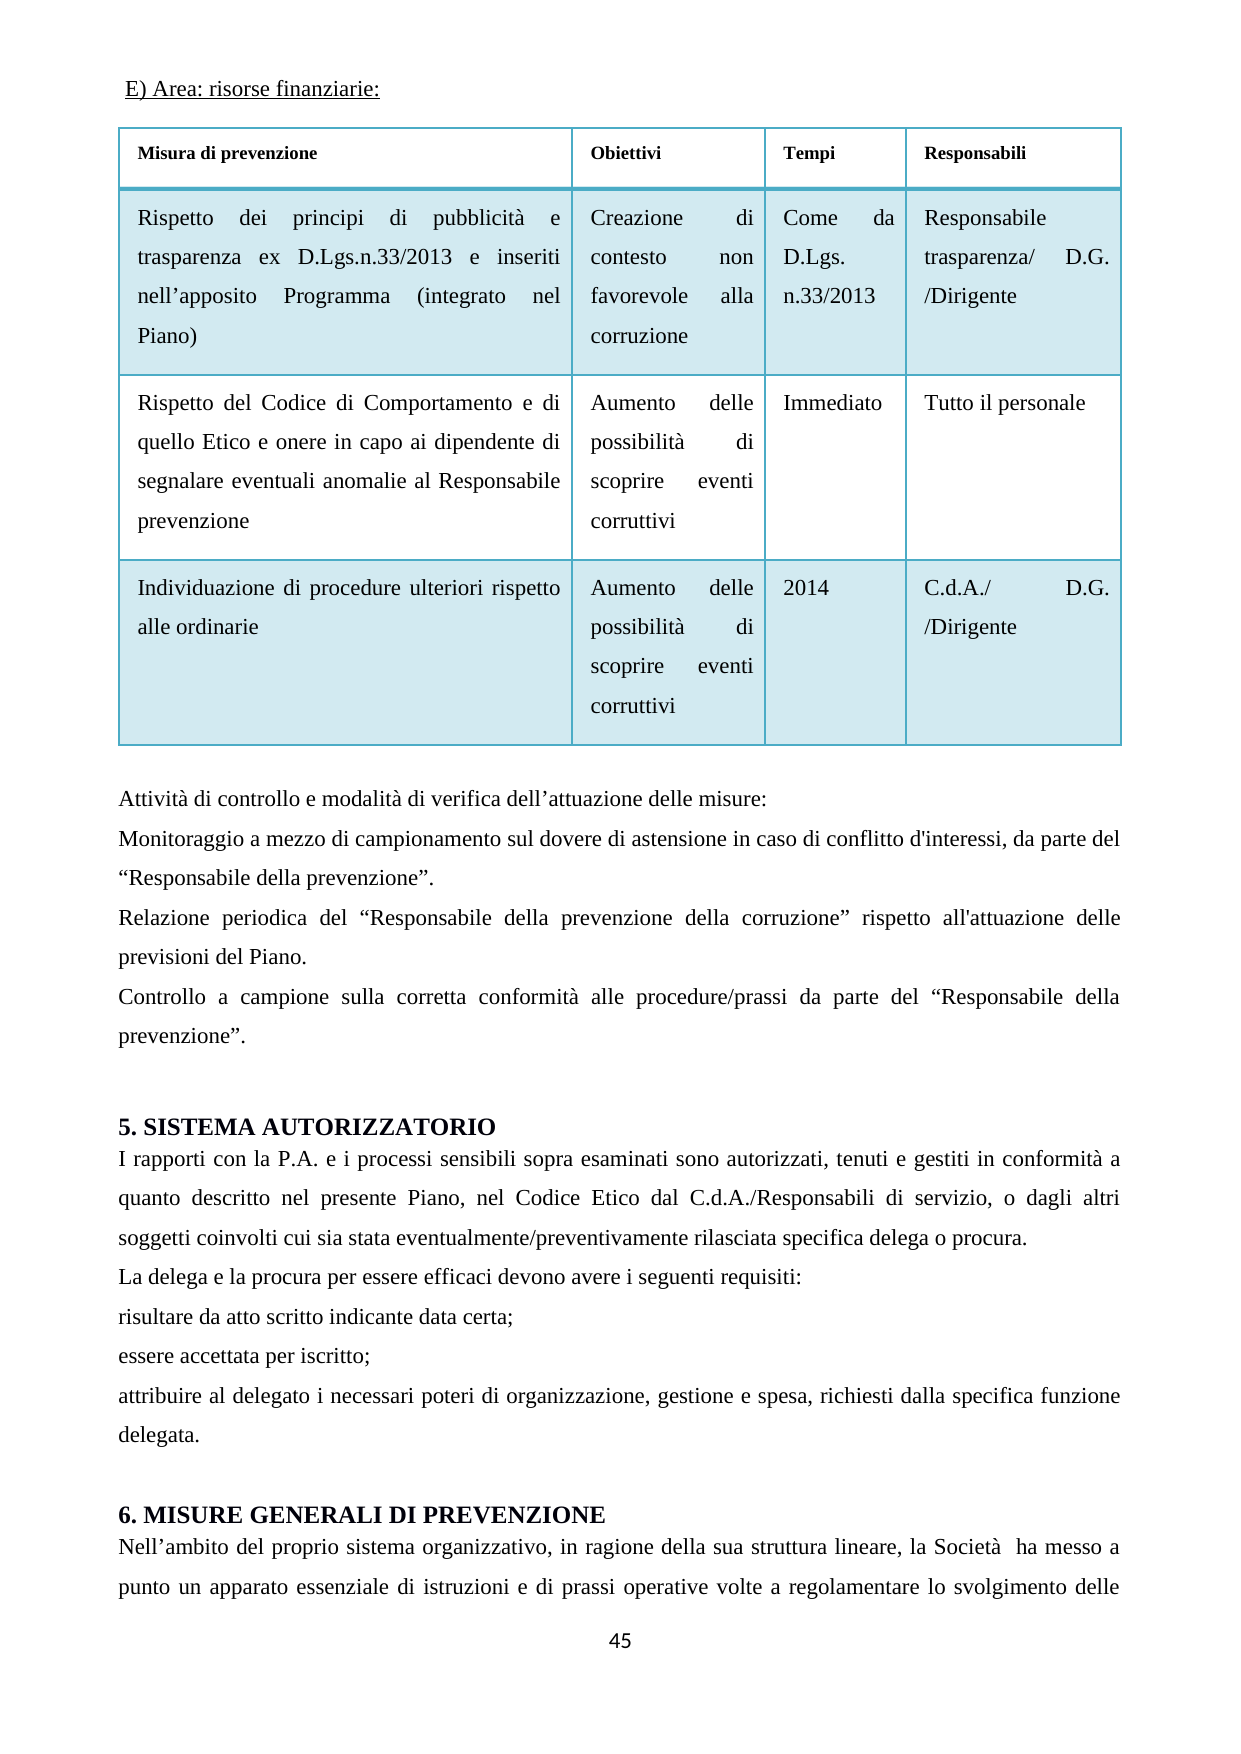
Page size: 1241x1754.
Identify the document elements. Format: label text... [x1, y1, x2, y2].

table_cell Come da D.Lgs. n.33/2013 [766, 191, 905, 374]
text La delega e la procura per essere efficaci devono avere i seguenti requisiti: [118, 1263, 1122, 1290]
table_cell Individuazione di procedure ulteriori rispetto alle ordinarie [120, 561, 571, 744]
table_cell 2014 [766, 561, 905, 744]
subtitle 6. MISURE GENERALI DI PREVENZIONE [118, 1500, 1122, 1529]
table_header Obiettivi [573, 129, 764, 186]
table_cell Responsabile trasparenza/ D.G. /Dirigente [907, 191, 1120, 374]
text I rapporti con la P.A. e i processi sensibili sopra esaminati sono autorizzati, tenuti e gestiti in conformità a quanto descritto nel presente Piano, nel Codice Etico dal C.d.A./Responsabili di servizio, o dagli altri soggetti coinvolti cui sia stata eventualmente/preventivamente rilasciata specifica delega o procura. [118, 1145, 1122, 1250]
text attribuire al delegato i necessari poteri di organizzazione, gestione e spesa, richiesti dalla specifica funzione delegata. [118, 1382, 1122, 1448]
text Monitoraggio a mezzo di campionamento sul dovere di astensione in caso di conflitto d'interessi, da parte del “Responsabile della prevenzione”. [118, 825, 1122, 891]
table_header Misura di prevenzione [120, 129, 571, 186]
subtitle 5. SISTEMA AUTORIZZATORIO [118, 1112, 1122, 1141]
table_header Responsabili [907, 129, 1120, 186]
table_cell Rispetto dei principi di pubblicità e trasparenza ex D.Lgs.n.33/2013 e inseriti nell’apposito Programma (integrato nel Piano) [120, 191, 571, 374]
text risultare da atto scritto indicante data certa; [118, 1303, 1122, 1329]
table_cell Aumento delle possibilità di scoprire eventi corruttivi [573, 376, 764, 559]
table_cell Immediato [766, 376, 905, 559]
table_cell Rispetto del Codice di Comportamento e di quello Etico e onere in capo ai dipendente di segnalare eventuali anomalie al Responsabile prevenzione [120, 376, 571, 559]
table_cell Tutto il personale [907, 376, 1120, 559]
text Controllo a campione sulla corretta conformità alle procedure/prassi da parte del “Responsabile della prevenzione”. [118, 983, 1122, 1049]
table_cell Creazione di contesto non favorevole alla corruzione [573, 191, 764, 374]
text Nell’ambito del proprio sistema organizzativo, in ragione della sua struttura lineare, la Società ha messo a punto un apparato essenziale di istruzioni e di prassi operative volte a regolamentare lo svolgimento delle [118, 1533, 1122, 1599]
text E) Area: risorse finanziarie: [125, 75, 1122, 101]
table_cell C.d.A./ D.G. /Dirigente [907, 561, 1120, 744]
text essere accettata per iscritto; [118, 1342, 1122, 1369]
text Relazione periodica del “Responsabile della prevenzione della corruzione” rispetto all'attuazione delle previsioni del Piano. [118, 904, 1122, 970]
table_header Tempi [766, 129, 905, 186]
text Attività di controllo e modalità di verifica dell’attuazione delle misure: [118, 786, 1122, 812]
table_cell Aumento delle possibilità di scoprire eventi corruttivi [573, 561, 764, 744]
